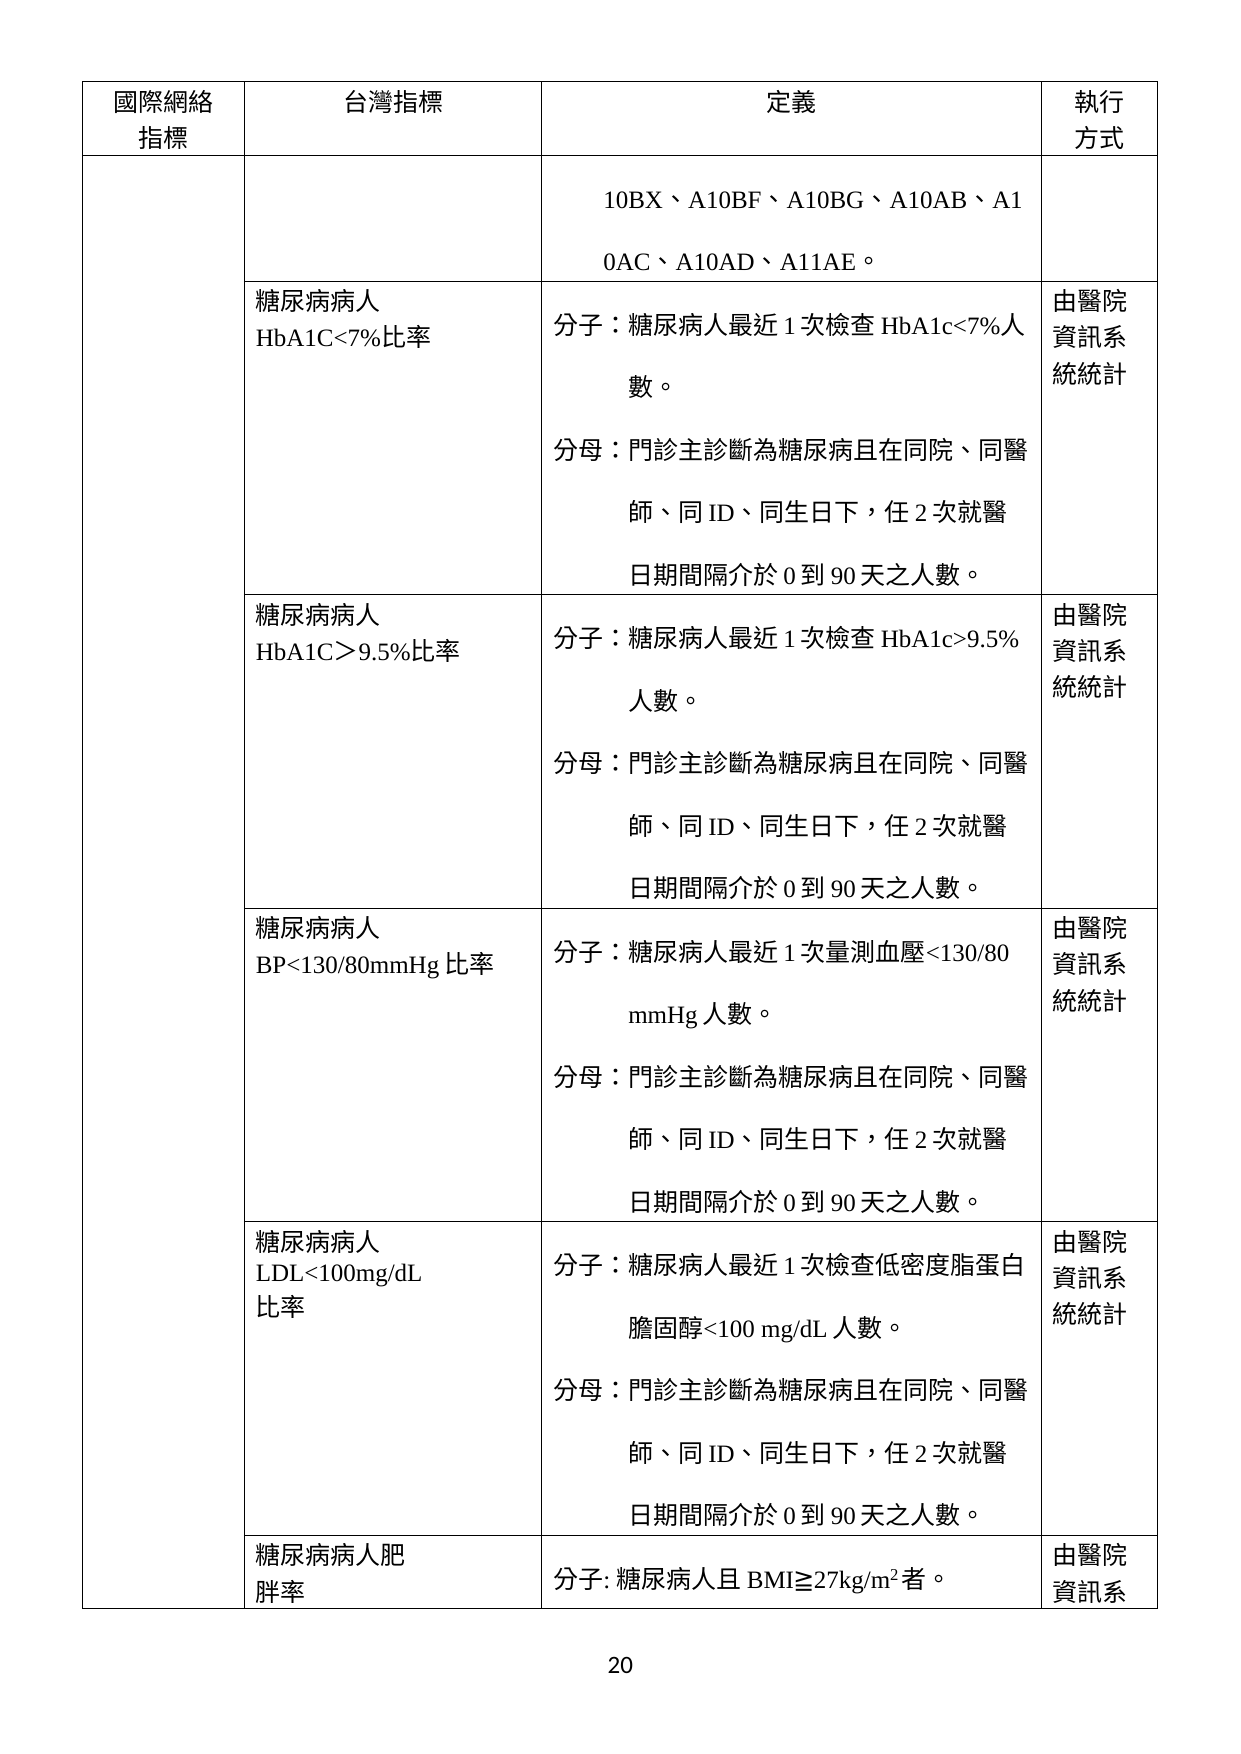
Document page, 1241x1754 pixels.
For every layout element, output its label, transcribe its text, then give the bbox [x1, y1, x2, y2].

table_cell 糖尿病病人肥胖率 [245, 1536, 541, 1608]
table_cell 由醫院資訊系統統計 [1042, 595, 1157, 908]
table_cell 10BX、A10BF、A10BG、A10AB、A10AC、A10AD、A11AE。 [542, 156, 1041, 281]
table_cell 分子: 糖尿病人且BMI≧27kg/m2者。 [542, 1536, 1041, 1608]
table_cell 糖尿病病人 BP<130/80mmHg比率 [245, 909, 541, 1221]
table_cell 糖尿病病人 LDL<100mg/dL比率 [245, 1222, 541, 1535]
table_cell [245, 156, 541, 281]
table_cell 分子：糖尿病人最近1次檢查HbA1c<7%人數。 分母：門診主診斷為糖尿病且在同院、同醫師、同ID、同生日下，任2次就醫日期間隔介於0到90天之人數。 [542, 282, 1041, 594]
table_cell [1042, 156, 1157, 281]
table_cell 由醫院資訊系 [1042, 1536, 1157, 1608]
table_cell 分子：糖尿病人最近1次檢查低密度脂蛋白膽固醇<100 mg/dL人數。 分母：門診主診斷為糖尿病且在同院、同醫師、同ID、同生日下，任2次就醫日期間隔介於0到90天之人數。 [542, 1222, 1041, 1535]
table_cell 糖尿病病人 HbA1C＞9.5%比率 [245, 595, 541, 908]
table_cell 由醫院資訊系統統計 [1042, 1222, 1157, 1535]
table_cell 分子：糖尿病人最近1次量測血壓<130/80 mmHg人數。 分母：門診主診斷為糖尿病且在同院、同醫師、同ID、同生日下，任2次就醫日期間隔介於0到90天之人數。 [542, 909, 1041, 1221]
table_cell 糖尿病病人 HbA1C<7%比率 [245, 282, 541, 594]
table_cell 由醫院資訊系統統計 [1042, 282, 1157, 594]
table_cell 分子：糖尿病人最近1次檢查HbA1c>9.5%人數。 分母：門診主診斷為糖尿病且在同院、同醫師、同ID、同生日下，任2次就醫日期間隔介於0到90天之人數。 [542, 595, 1041, 908]
table_cell [83, 156, 244, 1608]
table_header 執行 方式 [1042, 82, 1157, 154]
table_header 台灣指標 [245, 82, 541, 154]
table_cell 由醫院資訊系統統計 [1042, 909, 1157, 1221]
table_header 國際網絡 指標 [83, 82, 244, 154]
table_header 定義 [542, 82, 1041, 154]
